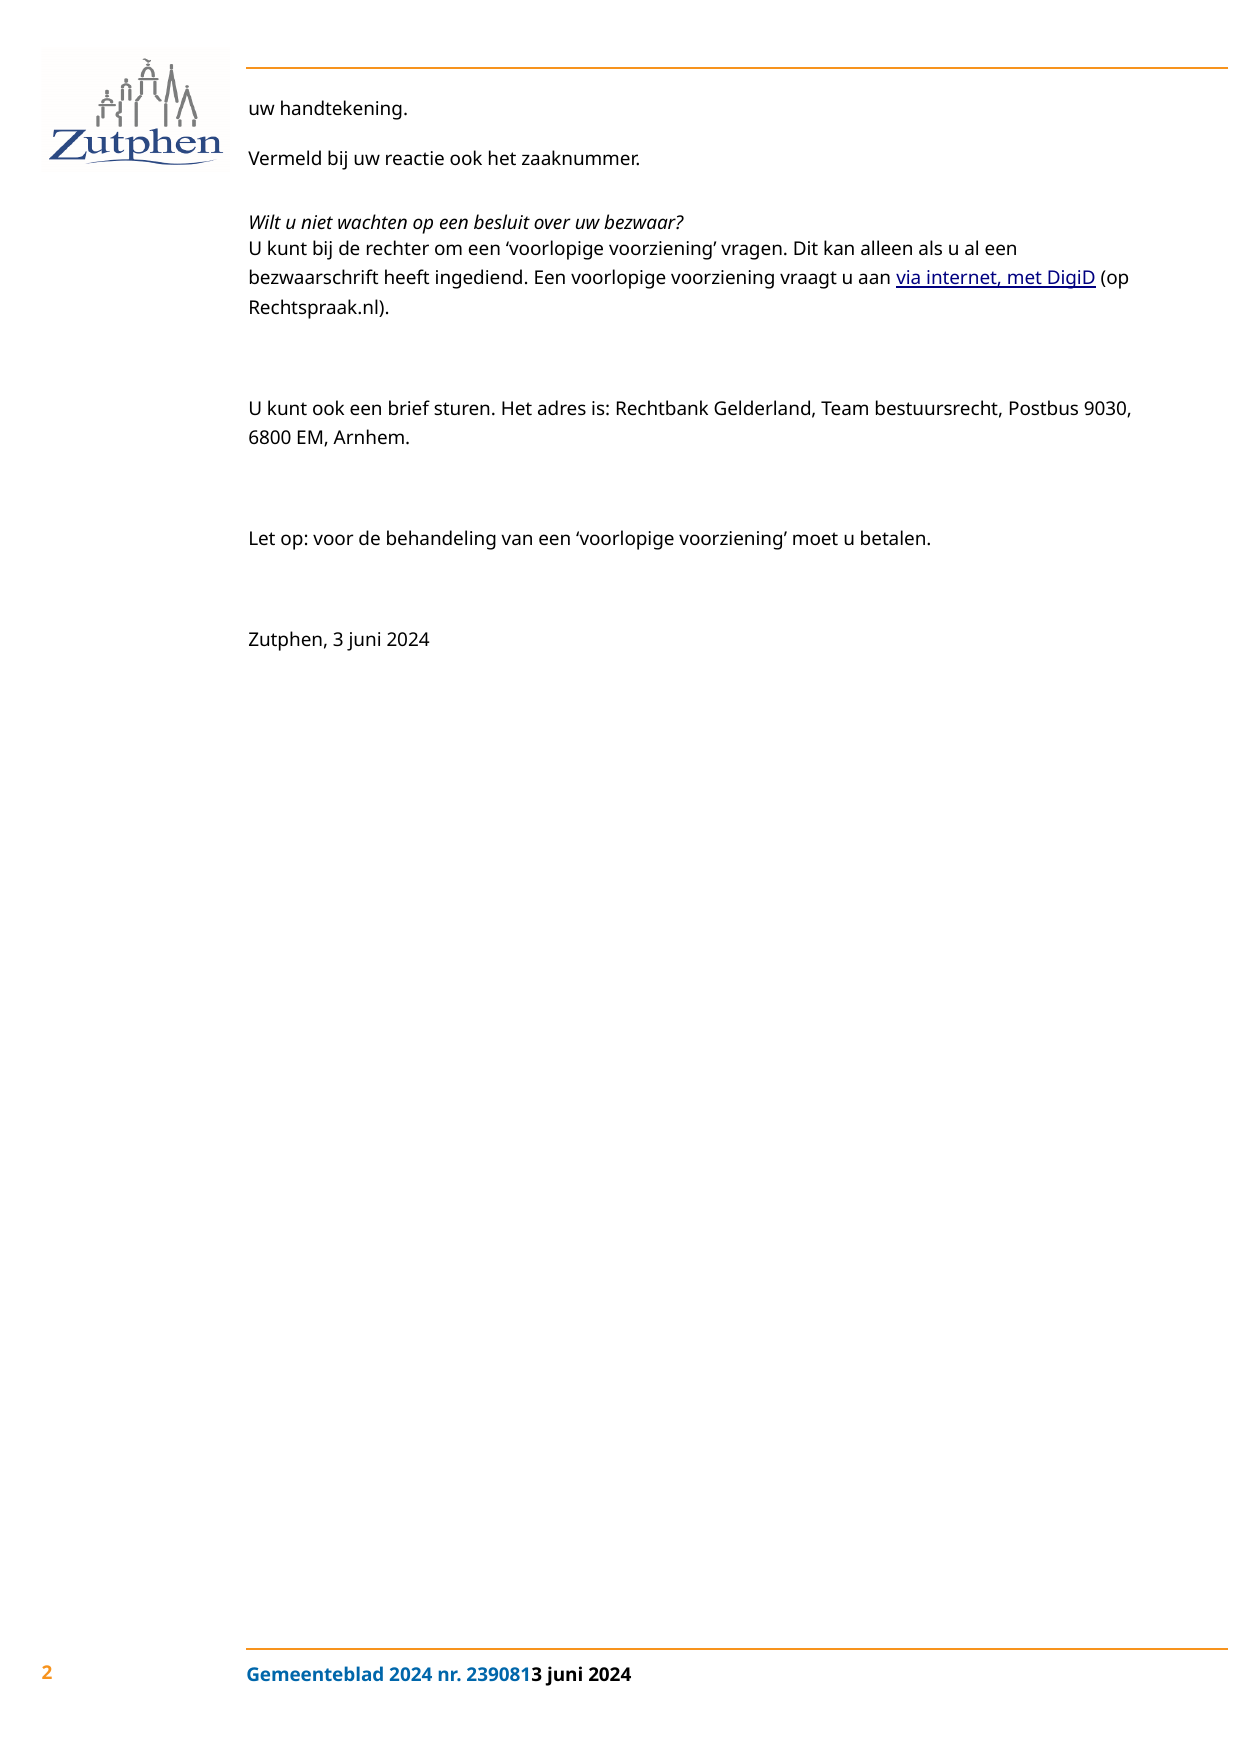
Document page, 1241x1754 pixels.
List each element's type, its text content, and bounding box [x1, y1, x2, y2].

text Vermeld bij uw reactie ook het zaaknummer. [248, 145, 1152, 171]
text U kunt bij de rechter om een ‘voorlopige voorziening’ vragen. Dit kan alleen als u al een bezwaarschrift heeft ingediend. Een voorlopige voorziening vraagt u aan via internet, met DigiD (op Rechtspraak.nl). [248, 235, 1152, 320]
picture [41, 47, 231, 172]
text Let op: voor de behandeling van een ‘voorlopige voorziening’ moet u betalen. [248, 525, 1152, 551]
text uw handtekening. [248, 95, 1152, 121]
text Zutphen, 3 juni 2024 [248, 626, 1152, 652]
text Wilt u niet wachten op een besluit over uw bezwaar? [248, 209, 1152, 235]
text U kunt ook een brief sturen. Het adres is: Rechtbank Gelderland, Team bestuursrecht, Postbus 9030, 6800 EM, Arnhem. [248, 395, 1152, 450]
